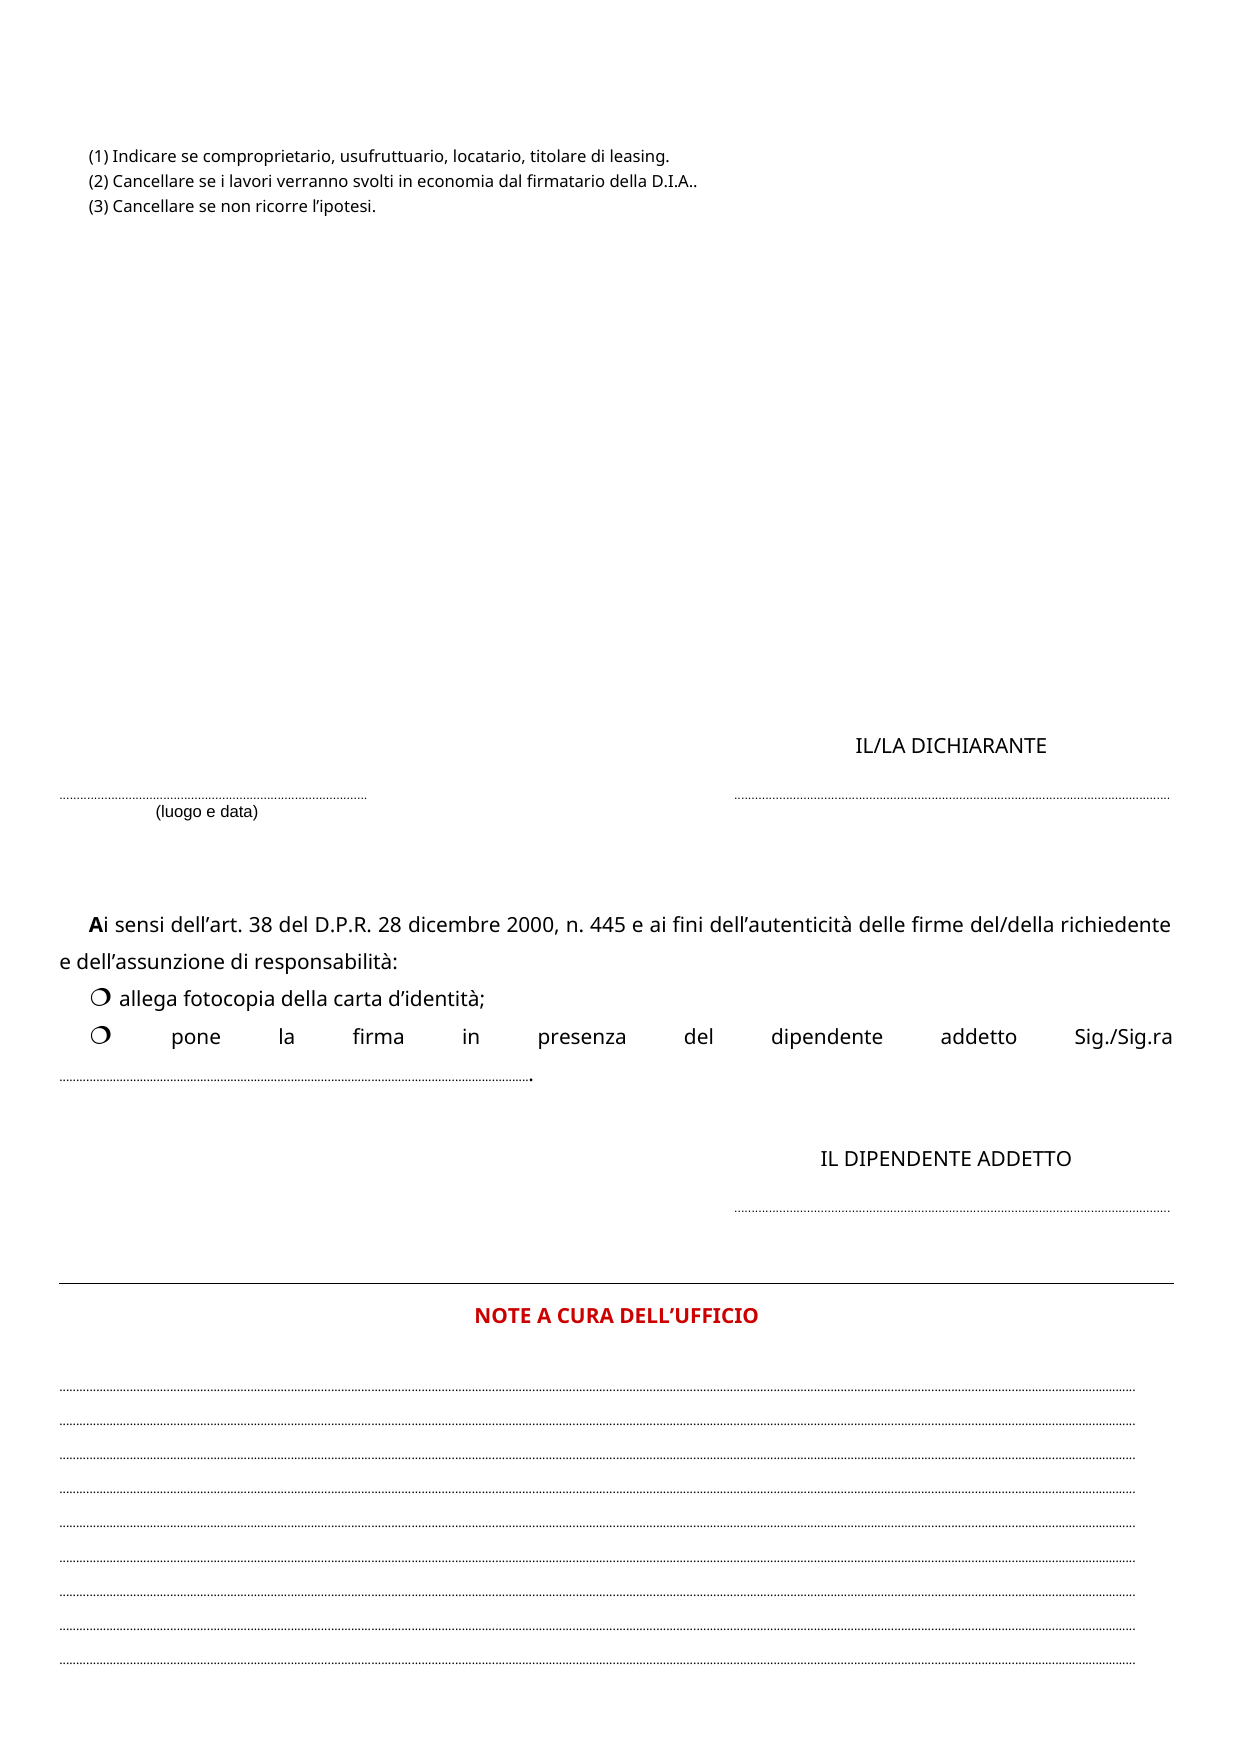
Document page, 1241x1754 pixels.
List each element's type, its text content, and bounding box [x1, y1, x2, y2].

text (2) Cancellare se i lavori verranno svolti in economia dal firmatario della D.I.A.. [59, 169, 1174, 192]
text ................................................................................................................................................................................................................................................................................................................................. [59, 1651, 1174, 1668]
text (1) Indicare se comproprietario, usufruttuario, locatario, titolare di leasing. [59, 144, 1174, 167]
text NOTE A CURA DELL’UFFICIO [59, 1302, 1174, 1330]
text  allega fotocopia della carta d’identità; [59, 984, 1174, 1012]
text ................................................................................................................................................................................................................................................................................................................................. [59, 1549, 1174, 1566]
text ................................................................................................................................................................................................................................................................................................................................. [59, 1583, 1174, 1600]
text ......................................................................................... .............................................................................................................................. [59, 788, 1174, 802]
text (3) Cancellare se non ricorre l’ipotesi. [59, 194, 1174, 217]
text ................................................................................................................................................................................................................................................................................................................................. [59, 1446, 1174, 1463]
text ................................................................................................................................................................................................................................................................................................................................. [59, 1514, 1174, 1532]
text (luogo e data) [59, 802, 1174, 821]
text IL DIPENDENTE ADDETTO [769, 1144, 1174, 1172]
text ................................................................................................................................................................................................................................................................................................................................. [59, 1480, 1174, 1497]
text ................................................................................................................................................................................................................................................................................................................................. [59, 1378, 1174, 1395]
text Ai sensi dell’art. 38 del D.P.R. 28 dicembre 2000, n. 445 e ai fini dell’autenticità delle firme del/della richiedente e dell’assunzione di responsabilità: [59, 910, 1174, 975]
text IL/LA DICHIARANTE [828, 731, 1174, 759]
text .............................................................................................................................. [59, 1201, 1174, 1215]
text  pone la firma in presenza del dipendente addetto Sig./Sig.ra ............................................................................................................................................. [59, 1022, 1174, 1088]
text ................................................................................................................................................................................................................................................................................................................................. [59, 1617, 1174, 1634]
text ................................................................................................................................................................................................................................................................................................................................. [59, 1412, 1174, 1429]
